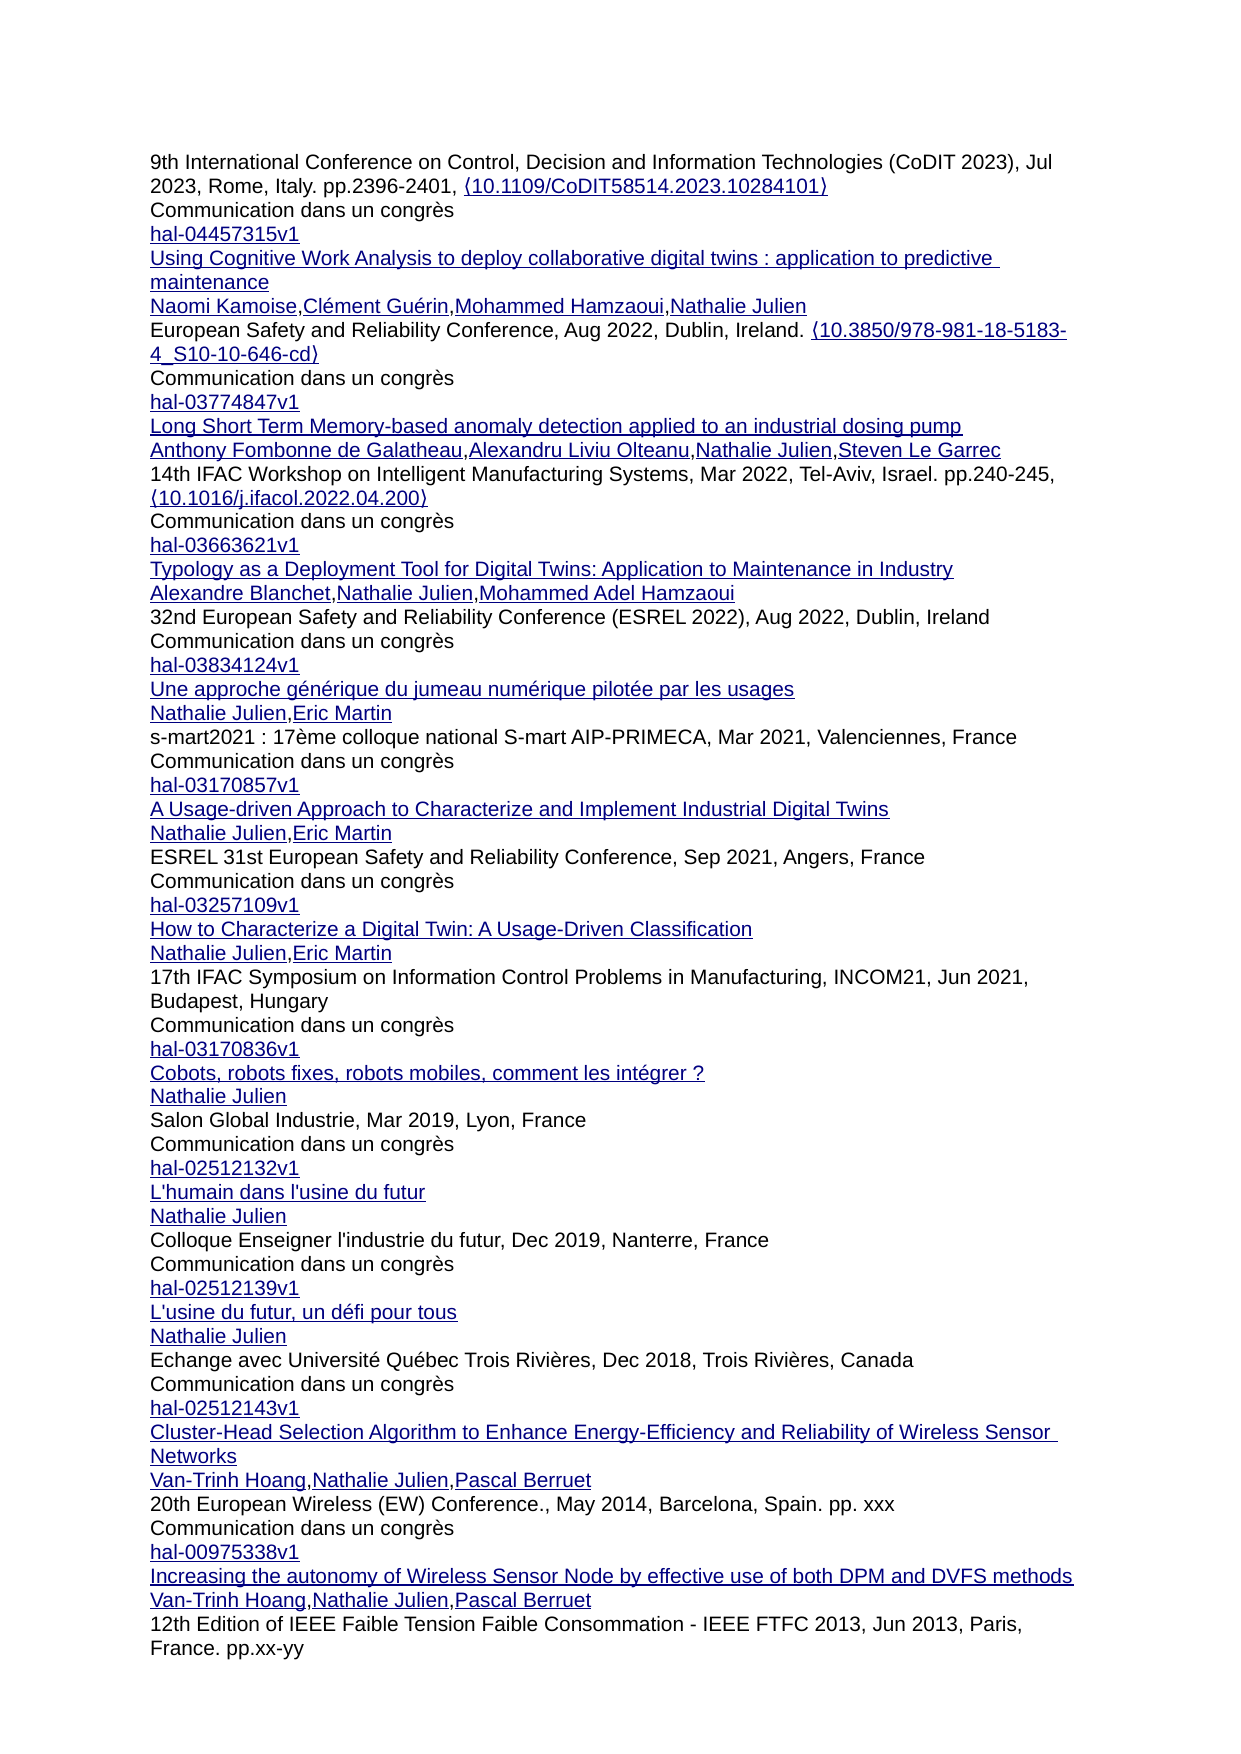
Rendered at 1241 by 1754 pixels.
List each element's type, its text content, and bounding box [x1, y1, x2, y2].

table_cell Une approche générique du jumeau numérique pilotée par les usages Nathalie Julien,Eric Martin s-mart2021 : 17ème colloque national S-mart AIP-PRIMECA, Mar 2021, Valenciennes, France Communication dans un congrès hal-03170857v1 [150, 677, 1090, 797]
table_cell L'humain dans l'usine du futur Nathalie Julien Colloque Enseigner l'industrie du futur, Dec 2019, Nanterre, France Communication dans un congrès hal-02512139v1 [150, 1180, 1090, 1300]
table_cell Long Short Term Memory-based anomaly detection applied to an industrial dosing pump Anthony Fombonne de Galatheau,Alexandru Liviu Olteanu,Nathalie Julien,Steven Le Garrec 14th IFAC Workshop on Intelligent Manufacturing Systems, Mar 2022, Tel-Aviv, Israel. pp.240-245, ⟨10.1016/j.ifacol.2022.04.200⟩ Communication dans un congrès hal-03663621v1 [150, 414, 1090, 557]
table_cell Cobots, robots fixes, robots mobiles, comment les intégrer ? Nathalie Julien Salon Global Industrie, Mar 2019, Lyon, France Communication dans un congrès hal-02512132v1 [150, 1060, 1090, 1180]
table_cell Typology as a Deployment Tool for Digital Twins: Application to Maintenance in Industry Alexandre Blanchet,Nathalie Julien,Mohammed Adel Hamzaoui 32nd European Safety and Reliability Conference (ESREL 2022), Aug 2022, Dublin, Ireland Communication dans un congrès hal-03834124v1 [150, 557, 1090, 677]
table_cell L'usine du futur, un défi pour tous Nathalie Julien Echange avec Université Québec Trois Rivières, Dec 2018, Trois Rivières, Canada Communication dans un congrès hal-02512143v1 [150, 1300, 1090, 1420]
table_cell A Usage-driven Approach to Characterize and Implement Industrial Digital Twins Nathalie Julien,Eric Martin ESREL 31st European Safety and Reliability Conference, Sep 2021, Angers, France Communication dans un congrès hal-03257109v1 [150, 797, 1090, 917]
table_cell Increasing the autonomy of Wireless Sensor Node by effective use of both DPM and DVFS methods Van-Trinh Hoang,Nathalie Julien,Pascal Berruet 12th Edition of IEEE Faible Tension Faible Consommation - IEEE FTFC 2013, Jun 2013, Paris, France. pp.xx-yy [150, 1564, 1090, 1659]
table_cell How to Characterize a Digital Twin: A Usage-Driven Classification Nathalie Julien,Eric Martin 17th IFAC Symposium on Information Control Problems in Manufacturing, INCOM21, Jun 2021, Budapest, Hungary Communication dans un congrès hal-03170836v1 [150, 917, 1090, 1060]
table_cell Using Cognitive Work Analysis to deploy collaborative digital twins : application to predictive maintenance Naomi Kamoise,Clément Guérin,Mohammed Hamzaoui,Nathalie Julien European Safety and Reliability Conference, Aug 2022, Dublin, Ireland. ⟨10.3850/978-981-18-5183-4_S10-10-646-cd⟩ Communication dans un congrès hal-03774847v1 [150, 246, 1090, 413]
table_cell Cluster-Head Selection Algorithm to Enhance Energy-Efficiency and Reliability of Wireless Sensor Networks Van-Trinh Hoang,Nathalie Julien,Pascal Berruet 20th European Wireless (EW) Conference., May 2014, Barcelona, Spain. pp. xxx Communication dans un congrès hal-00975338v1 [150, 1420, 1090, 1563]
table_cell 9th International Conference on Control, Decision and Information Technologies (CoDIT 2023), Jul 2023, Rome, Italy. pp.2396-2401, ⟨10.1109/CoDIT58514.2023.10284101⟩ Communication dans un congrès hal-04457315v1 [150, 150, 1090, 246]
